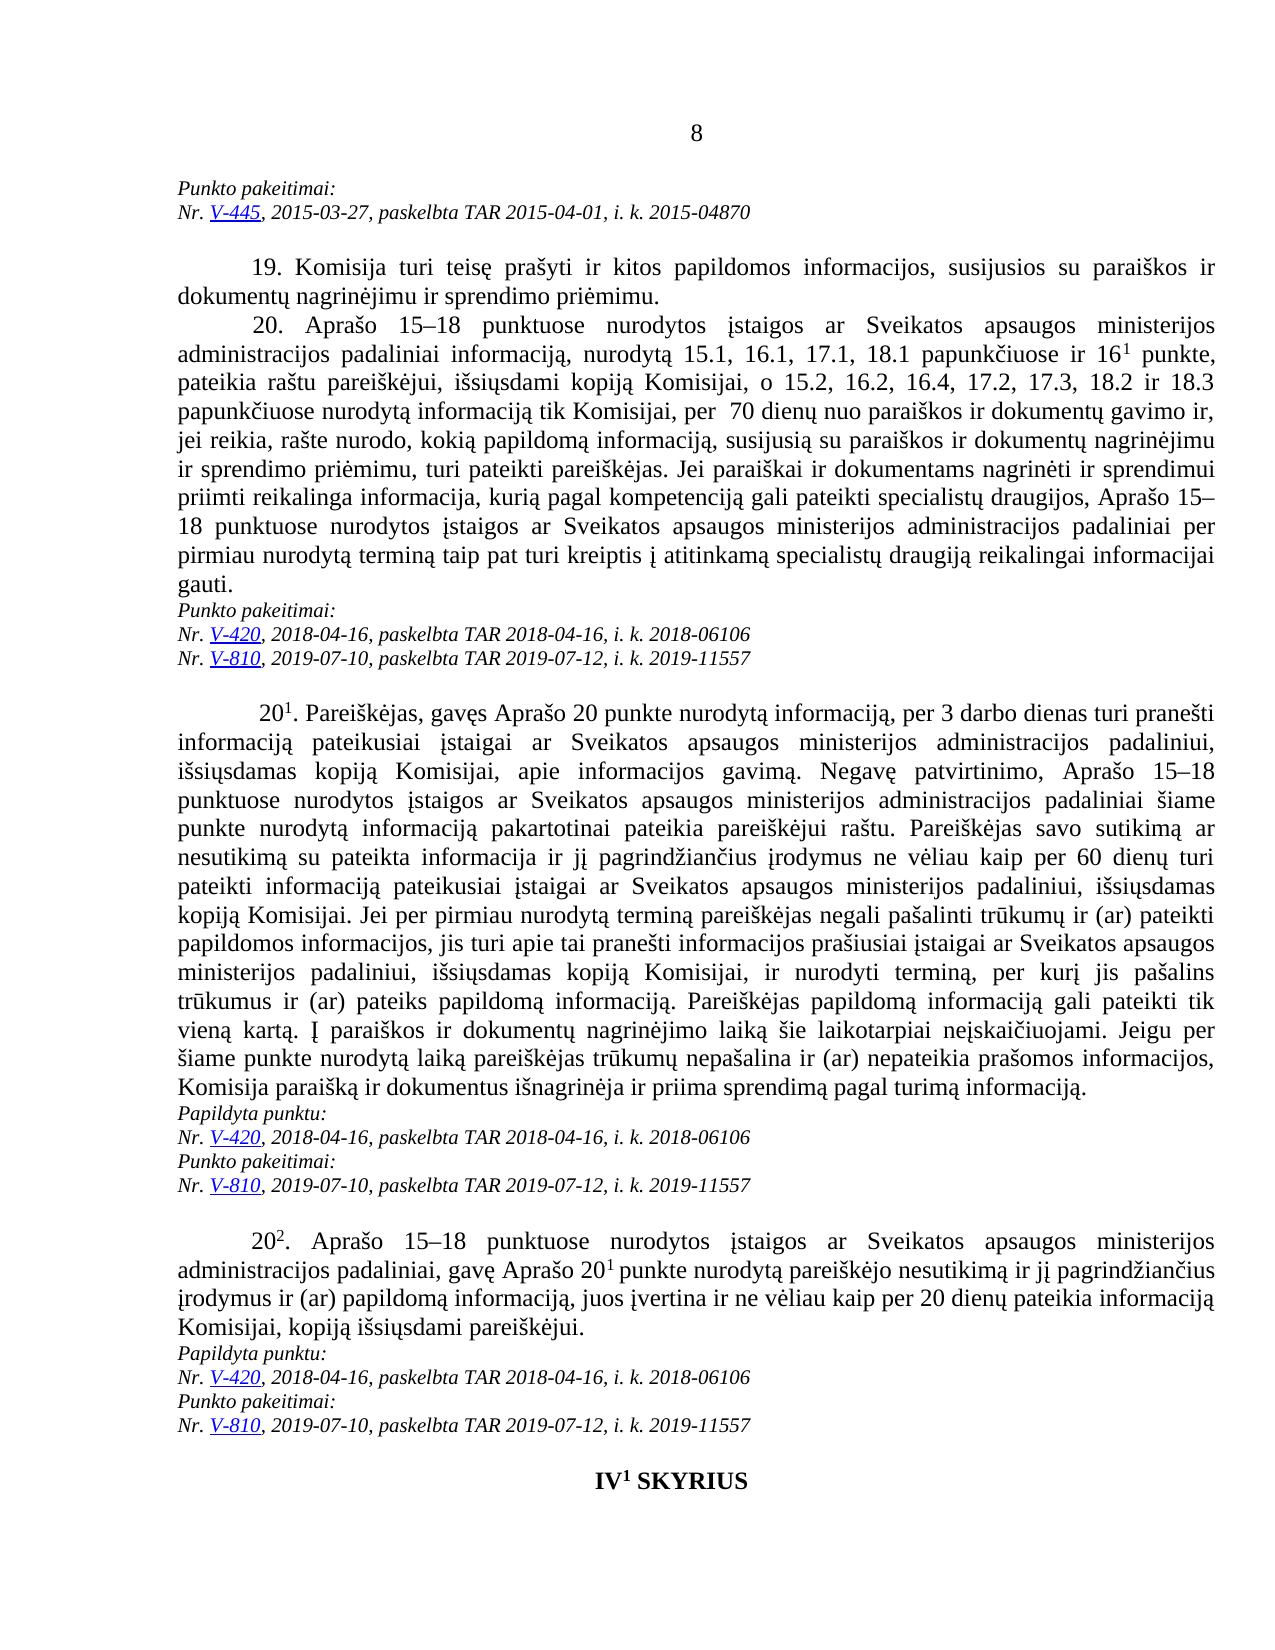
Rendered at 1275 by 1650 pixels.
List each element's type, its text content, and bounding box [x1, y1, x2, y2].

text Punkto pakeitimai: [177, 597, 1216, 622]
text 201. Pareiškėjas, gavęs Aprašo 20 punkte nurodytą informaciją, per 3 darbo dienas turi pranešti informaciją pateikusiai įstaigai ar Sveikatos apsaugos ministerijos administracijos padaliniui, išsiųsdamas kopiją Komisijai, apie informacijos gavimą. Negavę patvirtinimo, Aprašo 15–18 punktuose nurodytos įstaigos ar Sveikatos apsaugos ministerijos administracijos padaliniai šiame punkte nurodytą informaciją pakartotinai pateikia pareiškėjui raštu. Pareiškėjas savo sutikimą ar nesutikimą su pateikta informacija ir jį pagrindžiančius įrodymus ne vėliau kaip per 60 dienų turi pateikti informaciją pateikusiai įstaigai ar Sveikatos apsaugos ministerijos padaliniui, išsiųsdamas kopiją Komisijai. Jei per pirmiau nurodytą terminą pareiškėjas negali pašalinti trūkumų ir (ar) pateikti papildomos informacijos, jis turi apie tai pranešti informacijos prašiusiai įstaigai ar Sveikatos apsaugos ministerijos padaliniui, išsiųsdamas kopiją Komisijai, ir nurodyti terminą, per kurį jis pašalins trūkumus ir (ar) pateiks papildomą informaciją. Pareiškėjas papildomą informaciją gali pateikti tik vieną kartą. Į paraiškos ir dokumentų nagrinėjimo laiką šie laikotarpiai neįskaičiuojami. Jeigu per šiame punkte nurodytą laiką pareiškėjas trūkumų nepašalina ir (ar) nepateikia prašomos informacijos, Komisija paraišką ir dokumentus išnagrinėja ir priima sprendimą pagal turimą informaciją. [177, 698, 1216, 1101]
text Nr. V-420, 2018-04-16, paskelbta TAR 2018-04-16, i. k. 2018-06106 [177, 622, 1216, 646]
text Nr. V-420, 2018-04-16, paskelbta TAR 2018-04-16, i. k. 2018-06106 [177, 1125, 1216, 1149]
text Nr. V-810, 2019-07-10, paskelbta TAR 2019-07-12, i. k. 2019-11557 [177, 1413, 1216, 1437]
text Papildyta punktu: [177, 1341, 1216, 1365]
text Nr. V-810, 2019-07-10, paskelbta TAR 2019-07-12, i. k. 2019-11557 [177, 1173, 1216, 1197]
text 19. Komisija turi teisę prašyti ir kitos papildomos informacijos, susijusios su paraiškos ir dokumentų nagrinėjimu ir sprendimo priėmimu. [177, 252, 1216, 310]
text Punkto pakeitimai: [177, 176, 1216, 200]
text IV1 SKYRIUS [177, 1466, 1216, 1495]
text Punkto pakeitimai: [177, 1389, 1216, 1413]
text 20. Aprašo 15–18 punktuose nurodytos įstaigos ar Sveikatos apsaugos ministerijos administracijos padaliniai informaciją, nurodytą 15.1, 16.1, 17.1, 18.1 papunkčiuose ir 161 punkte, pateikia raštu pareiškėjui, išsiųsdami kopiją Komisijai, o 15.2, 16.2, 16.4, 17.2, 17.3, 18.2 ir 18.3 papunkčiuose nurodytą informaciją tik Komisijai, per 70 dienų nuo paraiškos ir dokumentų gavimo ir, jei reikia, rašte nurodo, kokią papildomą informaciją, susijusią su paraiškos ir dokumentų nagrinėjimu ir sprendimo priėmimu, turi pateikti pareiškėjas. Jei paraiškai ir dokumentams nagrinėti ir sprendimui priimti reikalinga informacija, kurią pagal kompetenciją gali pateikti specialistų draugijos, Aprašo 15–18 punktuose nurodytos įstaigos ar Sveikatos apsaugos ministerijos administracijos padaliniai per pirmiau nurodytą terminą taip pat turi kreiptis į atitinkamą specialistų draugiją reikalingai informacijai gauti. [177, 310, 1216, 597]
text 202. Aprašo 15–18 punktuose nurodytos įstaigos ar Sveikatos apsaugos ministerijos administracijos padaliniai, gavę Aprašo 201 punkte nurodytą pareiškėjo nesutikimą ir jį pagrindžiančius įrodymus ir (ar) papildomą informaciją, juos įvertina ir ne vėliau kaip per 20 dienų pateikia informaciją Komisijai, kopiją išsiųsdami pareiškėjui. [177, 1226, 1216, 1341]
text Papildyta punktu: [177, 1101, 1216, 1125]
text Nr. V-420, 2018-04-16, paskelbta TAR 2018-04-16, i. k. 2018-06106 [177, 1365, 1216, 1389]
text Punkto pakeitimai: [177, 1149, 1216, 1173]
text Nr. V-810, 2019-07-10, paskelbta TAR 2019-07-12, i. k. 2019-11557 [177, 646, 1216, 670]
text Nr. V-445, 2015-03-27, paskelbta TAR 2015-04-01, i. k. 2015-04870 [177, 200, 1216, 224]
